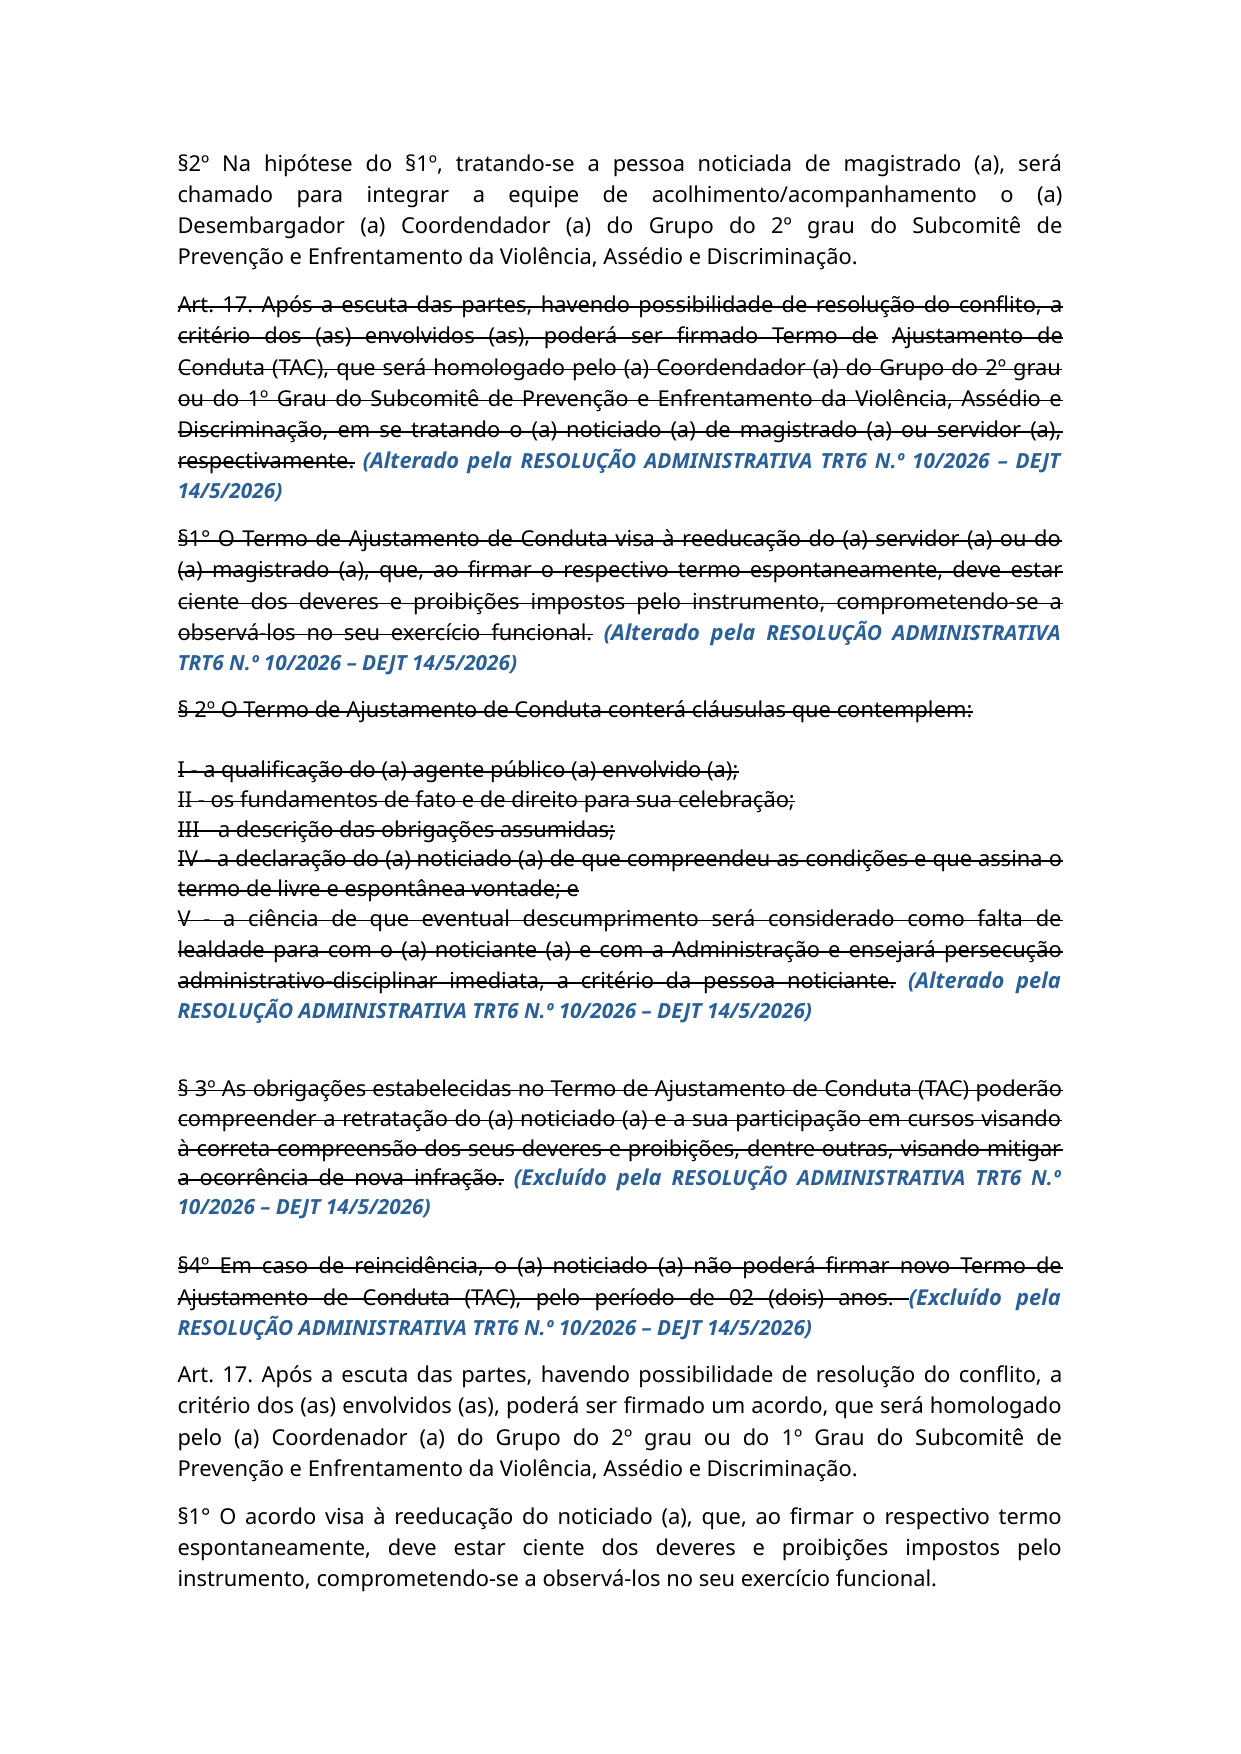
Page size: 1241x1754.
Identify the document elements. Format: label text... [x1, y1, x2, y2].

text §4º Em caso de reincidência, o (a) noticiado (a) não poderá firmar novo Termo de Ajustamento de Conduta (TAC), pelo período de 02 (dois) anos. (Excluído pela RESOLUÇÃO ADMINISTRATIVA TRT6 N.º 10/2026 – DEJT 14/5/2026) [177, 1250, 1063, 1267]
text II - os fundamentos de fato e de direito para sua celebração; [177, 784, 1063, 814]
text I - a qualificação do (a) agente público (a) envolvido (a); [177, 754, 1063, 784]
text IV - a declaração do (a) noticiado (a) de que compreendeu as condições e que assina o termo de livre e espontânea vontade; e [177, 843, 1063, 860]
text III - a descrição das obrigações assumidas; [177, 814, 1063, 843]
text V - a ciência de que eventual descumprimento será considerado como falta de lealdade para com o (a) noticiante (a) e com a Administração e ensejará persecução administrativo-disciplinar imediata, a critério da pessoa noticiante. (Alterado pela RESOLUÇÃO ADMINISTRATIVA TRT6 N.º 10/2026 – DEJT 14/5/2026) [177, 921, 1063, 951]
text §2º Na hipótese do §1º, tratando-se a pessoa noticiada de magistrado (a), será chamado para integrar a equipe de acolhimento/acompanhamento o (a) Desembargador (a) Coordendador (a) do Grupo do 2º grau do Subcomitê de Prevenção e Enfrentamento da Violência, Assédio e Discriminação. [177, 148, 1063, 271]
text Art. 17. Após a escuta das partes, havendo possibilidade de resolução do conflito, a critério dos (as) envolvidos (as), poderá ser firmado Termo de Ajustamento de Conduta (TAC), que será homologado pelo (a) Coordendador (a) do Grupo do 2º grau ou do 1º Grau do Subcomitê de Prevenção e Enfrentamento da Violência, Assédio e Discriminação, em se tratando o (a) noticiado (a) de magistrado (a) ou servidor (a), respectivamente. (Alterado pela RESOLUÇÃO ADMINISTRATIVA TRT6 N.º 10/2026 – DEJT 14/5/2026) [177, 308, 1063, 400]
text §1° O acordo visa à reeducação do noticiado (a), que, ao firmar o respectivo termo espontaneamente, deve estar ciente dos deveres e proibições impostos pelo instrumento, comprometendo-se a observá-los no seu exercício funcional. [177, 1501, 1063, 1593]
text § 3º As obrigações estabelecidas no Termo de Ajustamento de Conduta (TAC) poderão compreender a retratação do (a) noticiado (a) e a sua participação em cursos visando à correta compreensão dos seus deveres e proibições, dentre outras, visando mitigar a ocorrência de nova infração. (Excluído pela RESOLUÇÃO ADMINISTRATIVA TRT6 N.º 10/2026 – DEJT 14/5/2026) [177, 1073, 1063, 1090]
text IV - a declaração do (a) noticiado (a) de que compreendeu as condições e que assina o termo de livre e espontânea vontade; e [177, 861, 1063, 903]
text V - a ciência de que eventual descumprimento será considerado como falta de lealdade para com o (a) noticiante (a) e com a Administração e ensejará persecução administrativo-disciplinar imediata, a critério da pessoa noticiante. (Alterado pela RESOLUÇÃO ADMINISTRATIVA TRT6 N.º 10/2026 – DEJT 14/5/2026) [177, 952, 1063, 1025]
text §1° O Termo de Ajustamento de Conduta visa à reeducação do (a) servidor (a) ou do (a) magistrado (a), que, ao firmar o respectivo termo espontaneamente, deve estar ciente dos deveres e proibições impostos pelo instrumento, comprometendo-se a observá-los no seu exercício funcional. (Alterado pela RESOLUÇÃO ADMINISTRATIVA TRT6 N.º 10/2026 – DEJT 14/5/2026) [177, 572, 1063, 603]
text §4º Em caso de reincidência, o (a) noticiado (a) não poderá firmar novo Termo de Ajustamento de Conduta (TAC), pelo período de 02 (dois) anos. (Excluído pela RESOLUÇÃO ADMINISTRATIVA TRT6 N.º 10/2026 – DEJT 14/5/2026) [177, 1268, 1063, 1341]
text § 2º O Termo de Ajustamento de Conduta conterá cláusulas que contemplem: [177, 694, 1063, 724]
text §1° O Termo de Ajustamento de Conduta visa à reeducação do (a) servidor (a) ou do (a) magistrado (a), que, ao firmar o respectivo termo espontaneamente, deve estar ciente dos deveres e proibições impostos pelo instrumento, comprometendo-se a observá-los no seu exercício funcional. (Alterado pela RESOLUÇÃO ADMINISTRATIVA TRT6 N.º 10/2026 – DEJT 14/5/2026) [177, 523, 1063, 571]
text Art. 17. Após a escuta das partes, havendo possibilidade de resolução do conflito, a critério dos (as) envolvidos (as), poderá ser firmado Termo de Ajustamento de Conduta (TAC), que será homologado pelo (a) Coordendador (a) do Grupo do 2º grau ou do 1º Grau do Subcomitê de Prevenção e Enfrentamento da Violência, Assédio e Discriminação, em se tratando o (a) noticiado (a) de magistrado (a) ou servidor (a), respectivamente. (Alterado pela RESOLUÇÃO ADMINISTRATIVA TRT6 N.º 10/2026 – DEJT 14/5/2026) [177, 432, 1063, 505]
text §1° O Termo de Ajustamento de Conduta visa à reeducação do (a) servidor (a) ou do (a) magistrado (a), que, ao firmar o respectivo termo espontaneamente, deve estar ciente dos deveres e proibições impostos pelo instrumento, comprometendo-se a observá-los no seu exercício funcional. (Alterado pela RESOLUÇÃO ADMINISTRATIVA TRT6 N.º 10/2026 – DEJT 14/5/2026) [177, 604, 1063, 676]
text § 3º As obrigações estabelecidas no Termo de Ajustamento de Conduta (TAC) poderão compreender a retratação do (a) noticiado (a) e a sua participação em cursos visando à correta compreensão dos seus deveres e proibições, dentre outras, visando mitigar a ocorrência de nova infração. (Excluído pela RESOLUÇÃO ADMINISTRATIVA TRT6 N.º 10/2026 – DEJT 14/5/2026) [177, 1091, 1063, 1149]
text Art. 17. Após a escuta das partes, havendo possibilidade de resolução do conflito, a critério dos (as) envolvidos (as), poderá ser firmado Termo de Ajustamento de Conduta (TAC), que será homologado pelo (a) Coordendador (a) do Grupo do 2º grau ou do 1º Grau do Subcomitê de Prevenção e Enfrentamento da Violência, Assédio e Discriminação, em se tratando o (a) noticiado (a) de magistrado (a) ou servidor (a), respectivamente. (Alterado pela RESOLUÇÃO ADMINISTRATIVA TRT6 N.º 10/2026 – DEJT 14/5/2026) [177, 289, 1063, 306]
text Art. 17. Após a escuta das partes, havendo possibilidade de resolução do conflito, a critério dos (as) envolvidos (as), poderá ser firmado um acordo, que será homologado pelo (a) Coordenador (a) do Grupo do 2º grau ou do 1º Grau do Subcomitê de Prevenção e Enfrentamento da Violência, Assédio e Discriminação. [177, 1359, 1063, 1483]
text § 3º As obrigações estabelecidas no Termo de Ajustamento de Conduta (TAC) poderão compreender a retratação do (a) noticiado (a) e a sua participação em cursos visando à correta compreensão dos seus deveres e proibições, dentre outras, visando mitigar a ocorrência de nova infração. (Excluído pela RESOLUÇÃO ADMINISTRATIVA TRT6 N.º 10/2026 – DEJT 14/5/2026) [177, 1150, 1063, 1221]
text Art. 17. Após a escuta das partes, havendo possibilidade de resolução do conflito, a critério dos (as) envolvidos (as), poderá ser firmado Termo de Ajustamento de Conduta (TAC), que será homologado pelo (a) Coordendador (a) do Grupo do 2º grau ou do 1º Grau do Subcomitê de Prevenção e Enfrentamento da Violência, Assédio e Discriminação, em se tratando o (a) noticiado (a) de magistrado (a) ou servidor (a), respectivamente. (Alterado pela RESOLUÇÃO ADMINISTRATIVA TRT6 N.º 10/2026 – DEJT 14/5/2026) [177, 401, 1063, 431]
text V - a ciência de que eventual descumprimento será considerado como falta de lealdade para com o (a) noticiante (a) e com a Administração e ensejará persecução administrativo-disciplinar imediata, a critério da pessoa noticiante. (Alterado pela RESOLUÇÃO ADMINISTRATIVA TRT6 N.º 10/2026 – DEJT 14/5/2026) [177, 903, 1063, 920]
